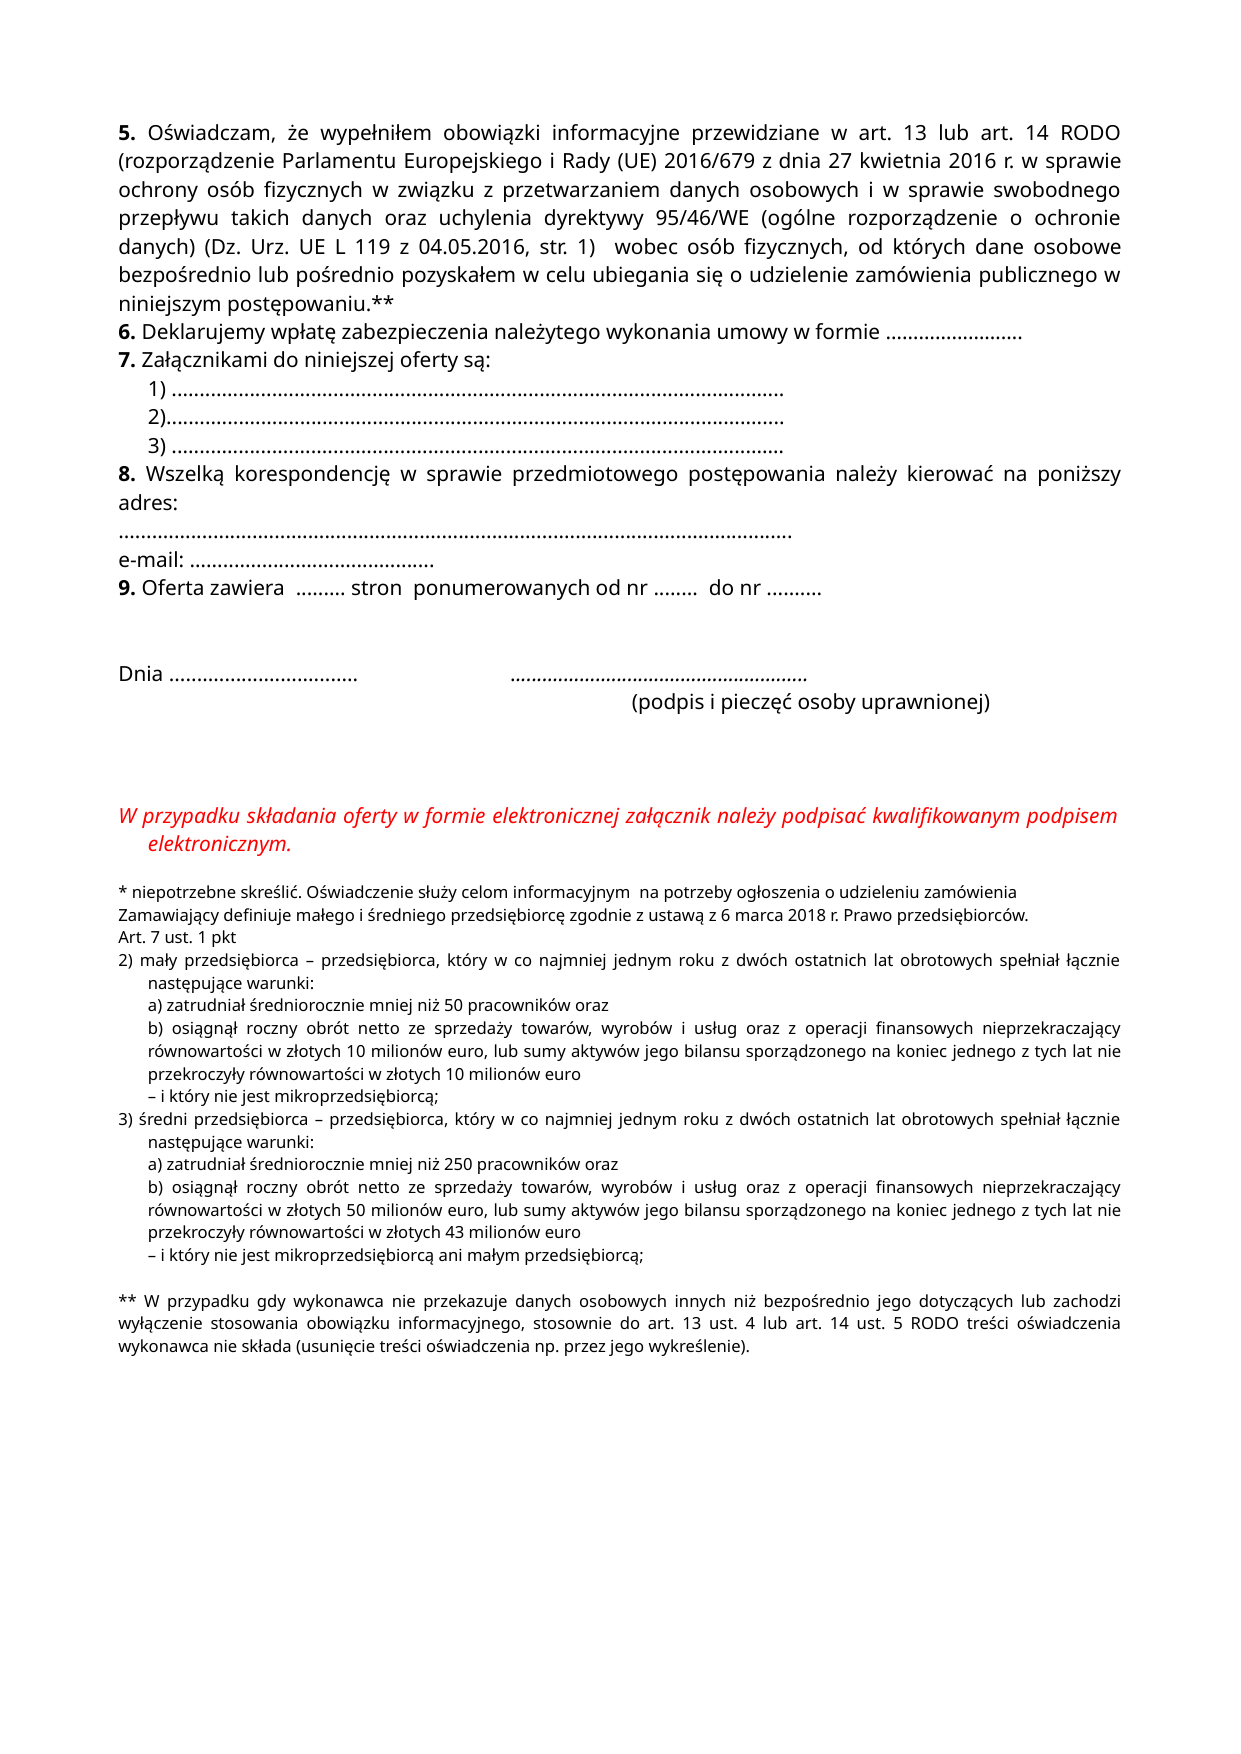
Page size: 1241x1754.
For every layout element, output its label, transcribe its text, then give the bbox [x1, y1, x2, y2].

text 6. Deklarujemy wpłatę zabezpieczenia należytego wykonania umowy w formie ……………………. [118, 317, 1122, 346]
text – i który nie jest mikroprzedsiębiorcą ani małym przedsiębiorcą; [148, 1244, 1122, 1267]
text W przypadku składania oferty w formie elektronicznej załącznik należy podpisać kwalifikowanym podpisem elektronicznym. [118, 801, 1122, 858]
text ** W przypadku gdy wykonawca nie przekazuje danych osobowych innych niż bezpośrednio jego dotyczących lub zachodzi wyłączenie stosowania obowiązku informacyjnego, stosownie do art. 13 ust. 4 lub art. 14 ust. 5 RODO treści oświadczenia wykonawca nie składa (usunięcie treści oświadczenia np. przez jego wykreślenie). [118, 1289, 1122, 1357]
text * niepotrzebne skreślić. Oświadczenie służy celom informacyjnym na potrzeby ogłoszenia o udzieleniu zamówienia [118, 881, 1122, 903]
text 3) ...........................................................................................................… [148, 431, 1122, 459]
text b) osiągnął roczny obrót netto ze sprzedaży towarów, wyrobów i usług oraz z operacji finansowych nieprzekraczający równowartości w złotych 50 milionów euro, lub sumy aktywów jego bilansu sporządzonego na koniec jednego z tych lat nie przekroczyły równowartości w złotych 43 milionów euro [148, 1176, 1122, 1244]
text Art. 7 ust. 1 pkt [118, 926, 1122, 949]
text ......................................................................................................................... [118, 516, 1122, 545]
text 8. Wszelką korespondencję w sprawie przedmiotowego postępowania należy kierować na poniższy adres: [118, 459, 1122, 516]
text 7. Załącznikami do niniejszej oferty są: [118, 346, 1122, 374]
text 5. Oświadczam, że wypełniłem obowiązki informacyjne przewidziane w art. 13 lub art. 14 RODO (rozporządzenie Parlamentu Europejskiego i Rady (UE) 2016/679 z dnia 27 kwietnia 2016 r. w sprawie ochrony osób fizycznych w związku z przetwarzaniem danych osobowych i w sprawie swobodnego przepływu takich danych oraz uchylenia dyrektywy 95/46/WE (ogólne rozporządzenie o ochronie danych) (Dz. Urz. UE L 119 z 04.05.2016, str. 1) wobec osób fizycznych, od których dane osobowe bezpośrednio lub pośrednio pozyskałem w celu ubiegania się o udzielenie zamówienia publicznego w niniejszym postępowaniu.** [118, 118, 1122, 317]
text 3) średni przedsiębiorca – przedsiębiorca, który w co najmniej jednym roku z dwóch ostatnich lat obrotowych spełniał łącznie następujące warunki: [118, 1108, 1122, 1153]
text – i który nie jest mikroprzedsiębiorcą; [148, 1085, 1122, 1108]
text 9. Oferta zawiera ......... stron ponumerowanych od nr ........ do nr .......... [118, 573, 1122, 602]
text Zamawiający definiuje małego i średniego przedsiębiorcę zgodnie z ustawą z 6 marca 2018 r. Prawo przedsiębiorców. [118, 903, 1122, 926]
text (podpis i pieczęć osoby uprawnionej) [118, 687, 1122, 716]
text b) osiągnął roczny obrót netto ze sprzedaży towarów, wyrobów i usług oraz z operacji finansowych nieprzekraczający równowartości w złotych 10 milionów euro, lub sumy aktywów jego bilansu sporządzonego na koniec jednego z tych lat nie przekroczyły równowartości w złotych 10 milionów euro [148, 1017, 1122, 1085]
text e-mail: …......................................... [118, 545, 1122, 573]
text 2) mały przedsiębiorca – przedsiębiorca, który w co najmniej jednym roku z dwóch ostatnich lat obrotowych spełniał łącznie następujące warunki: [118, 949, 1122, 994]
text 1) .............................................................................................................. [148, 374, 1122, 402]
text 2)............................................................................................................... [148, 402, 1122, 431]
text Dnia .................................. ........................................................ [118, 659, 1122, 687]
text a) zatrudniał średniorocznie mniej niż 250 pracowników oraz [148, 1153, 1122, 1176]
text a) zatrudniał średniorocznie mniej niż 50 pracowników oraz [148, 994, 1122, 1017]
